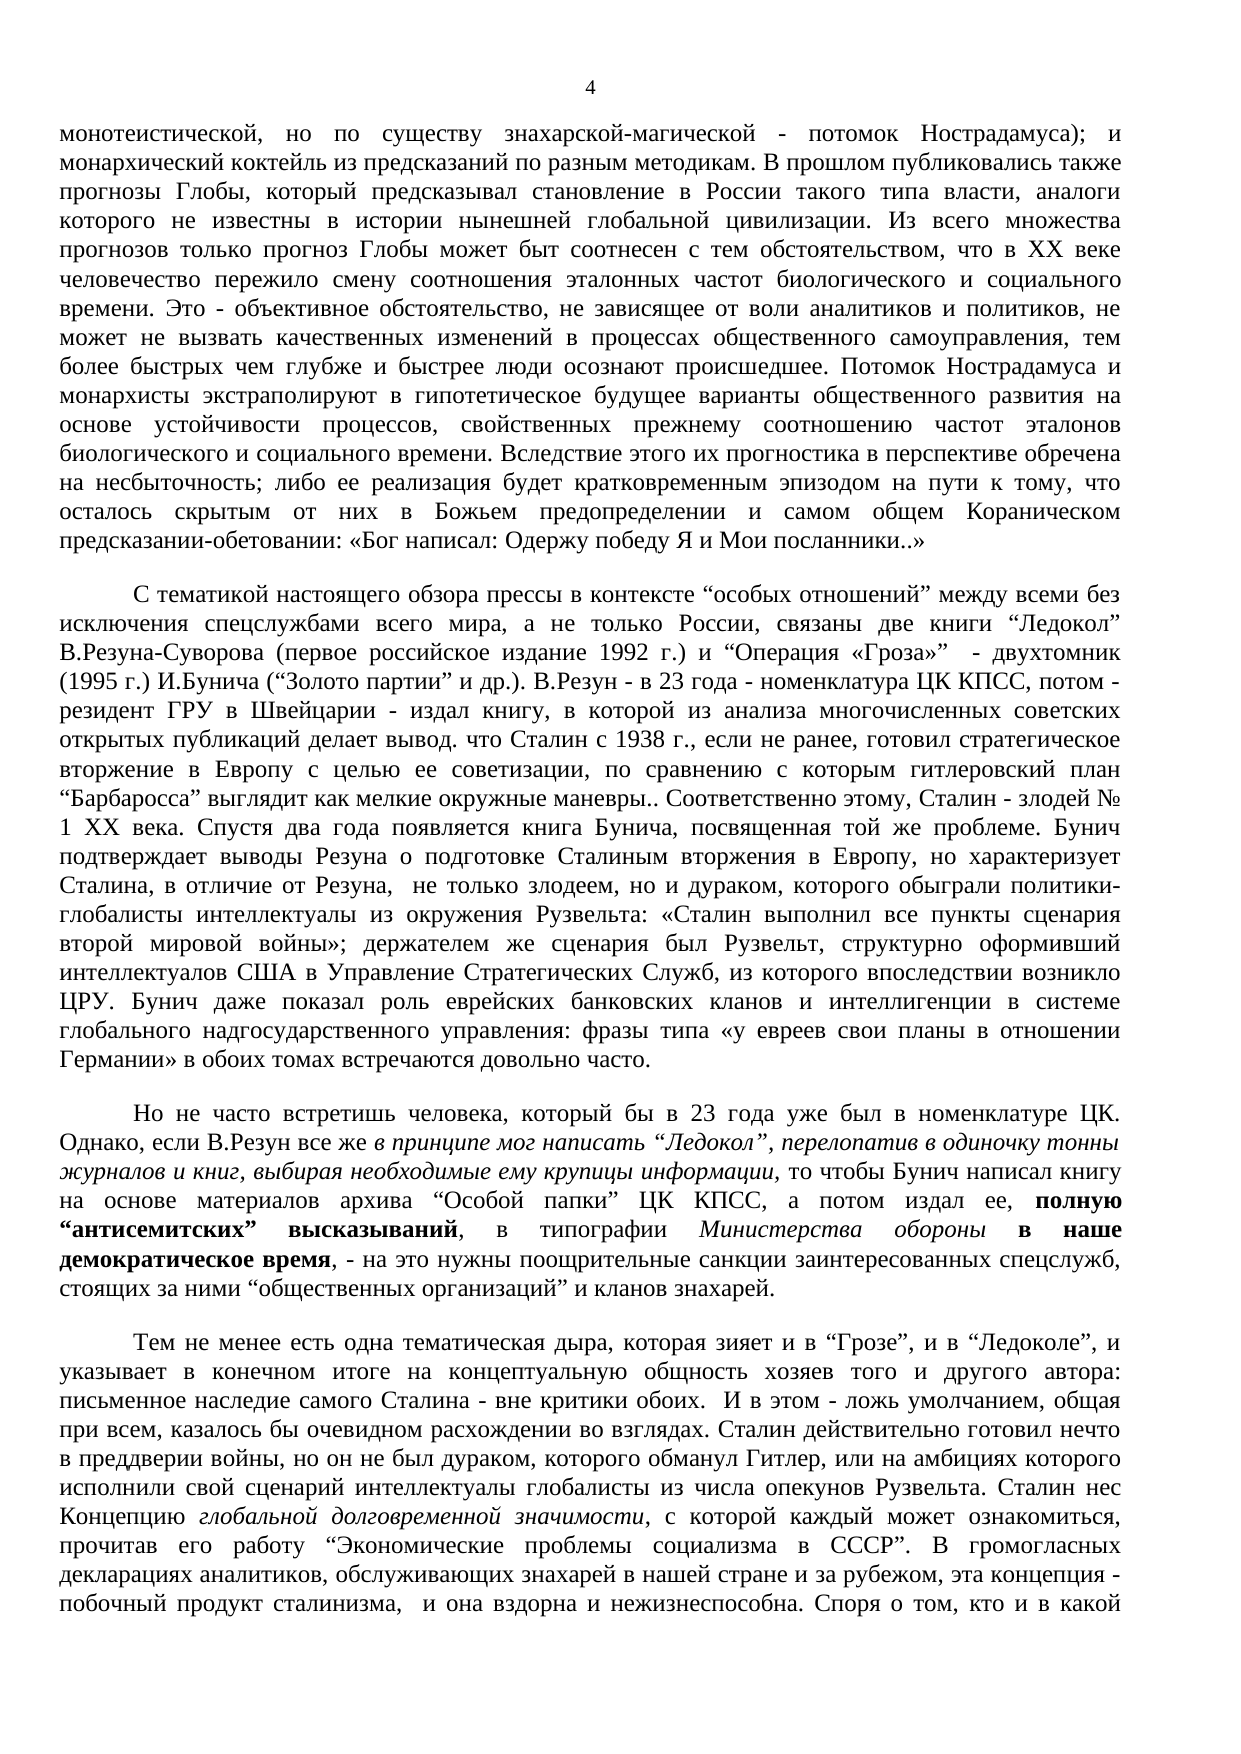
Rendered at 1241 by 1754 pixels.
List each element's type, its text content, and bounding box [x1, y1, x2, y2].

text Но не часто встретишь человека, который бы в 23 года уже был в номенклатуре ЦК. Однако, если В.Резун все же в принципе мог написать “Ледокол”, перелопатив в одиночку тонны журналов и книг, выбирая необходимые ему крупицы информации, то чтобы Бунич написал книгу на основе материалов архива “Особой папки” ЦК КПСС, а потом издал ее, полную “антисемитских” высказываний, в типографии Министерства обороны в наше демократическое время, - на это нужны поощрительные санкции заинтересованных спецслужб, стоящих за ними “общественных организаций” и кланов знахарей. [59, 1098, 1122, 1302]
text Тем не менее есть одна тематическая дыра, которая зияет и в “Грозе”, и в “Ледоколе”, и указывает в конечном итоге на концептуальную общность хозяев того и другого автора: письменное наследие самого Сталина - вне критики обоих. И в этом - ложь умолчанием, общая при всем, казалось бы очевидном расхождении во взглядах. Сталин действительно готовил нечто в преддверии войны, но он не был дураком, которого обманул Гитлер, или на амбициях которого исполнили свой сценарий интеллектуалы глобалисты из числа опекунов Рузвельта. Сталин нес Концепцию глобальной долговременной значимости, с которой каждый может ознакомиться, прочитав его работу “Экономические проблемы социализма в СССР”. В громогласных декларациях аналитиков, обслуживающих знахарей в нашей стране и за рубежом, эта концепция - побочный продукт сталинизма, и она вздорна и нежизнеспособна. Споря о том, кто и в какой [59, 1327, 1122, 1617]
text С тематикой настоящего обзора прессы в контексте “особых отношений” между всеми без исключения спецслужбами всего мира, а не только России, связаны две книги “Ледокол” В.Резуна-Суворова (первое российское издание 1992 г.) и “Операция «Гроза»” - двухтомник (1995 г.) И.Бунича (“Золото партии” и др.). В.Резун - в 23 года - номенклатура ЦК КПСС, потом - резидент ГРУ в Швейцарии - издал книгу, в которой из анализа многочисленных советских открытых публикаций делает вывод. что Сталин с 1938 г., если не ранее, готовил стратегическое вторжение в Европу с целью ее советизации, по сравнению с которым гитлеровский план “Барбаросса” выглядит как мелкие окружные маневры.. Соответственно этому, Сталин - злодей № 1 XX века. Спустя два года появляется книга Бунича, посвященная той же проблеме. Бунич подтверждает выводы Резуна о подготовке Сталиным вторжения в Европу, но характеризует Сталина, в отличие от Резуна, не только злодеем, но и дураком, которого обыграли политики-глобалисты интеллектуалы из окружения Рузвельта: «Сталин выполнил все пункты сценария второй мировой войны»; держателем же сценария был Рузвельт, структурно оформивший интеллектуалов США в Управление Стратегических Служб, из которого впоследствии возникло ЦРУ. Бунич даже показал роль еврейских банковских кланов и интеллигенции в системе глобального надгосударственного управления: фразы типа «у евреев свои планы в отношении Германии» в обоих томах встречаются довольно часто. [59, 579, 1122, 1073]
text монотеистической, но по существу знахарской-магической - потомок Нострадамуса); и монархический коктейль из предсказаний по разным методикам. В прошлом публиковались также прогнозы Глобы, который предсказывал становление в России такого типа власти, аналоги которого не известны в истории нынешней глобальной цивилизации. Из всего множества прогнозов только прогноз Глобы может быт соотнесен с тем обстоятельством, что в ХХ веке человечество пережило смену соотношения эталонных частот биологического и социального времени. Это - объективное обстоятельство, не зависящее от воли аналитиков и политиков, не может не вызвать качественных изменений в процессах общественного самоуправления, тем более быстрых чем глубже и быстрее люди осознают происшедшее. Потомок Нострадамуса и монархисты экстраполируют в гипотетическое будущее варианты общественного развития на основе устойчивости процессов, свойственных прежнему соотношению частот эталонов биологического и социального времени. Вследствие этого их прогностика в перспективе обречена на несбыточность; либо ее реализация будет кратковременным эпизодом на пути к тому, что осталось скрытым от них в Божьем предопределении и самом общем Кораническом предсказании-обетовании: «Бог написал: Одержу победу Я и Мои посланники..» [59, 118, 1122, 554]
